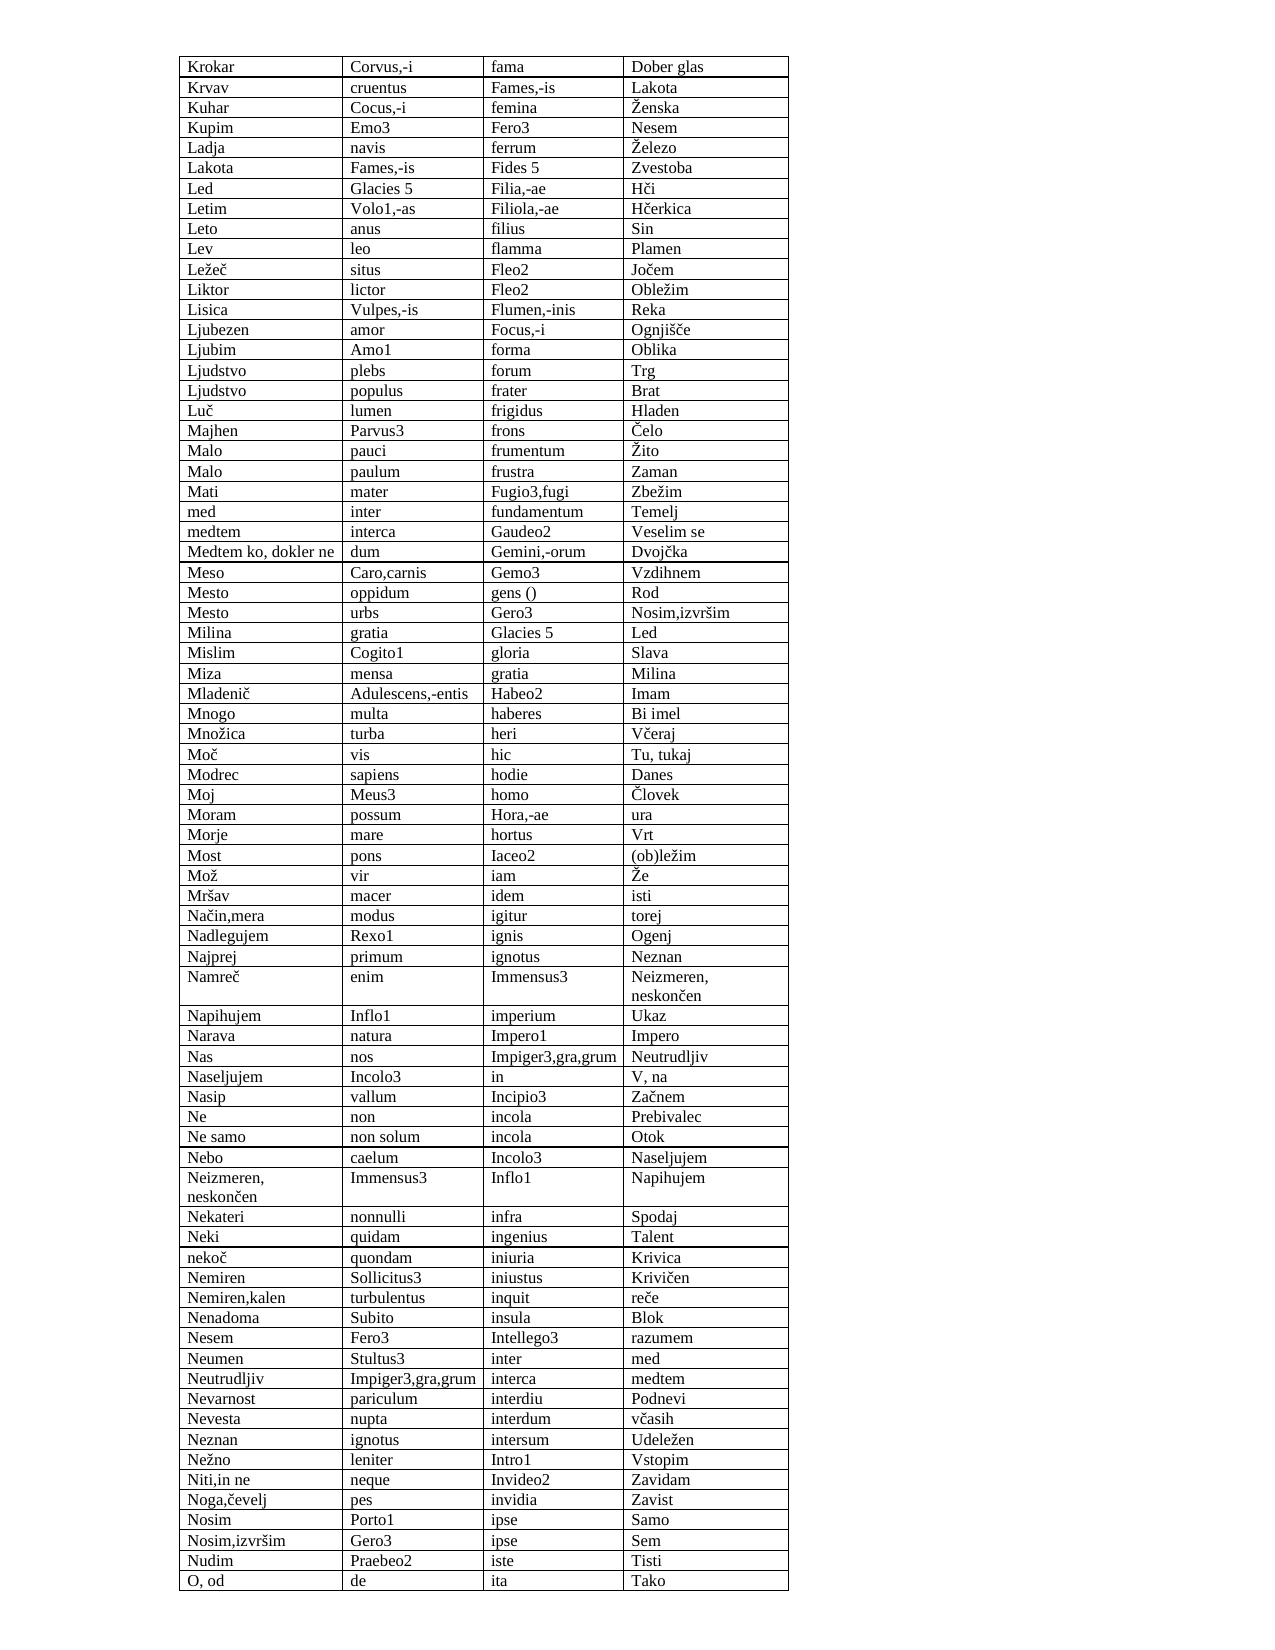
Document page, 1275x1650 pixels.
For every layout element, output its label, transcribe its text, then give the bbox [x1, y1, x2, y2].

table_cell femina [484, 98, 623, 117]
table_cell natura [343, 1026, 483, 1045]
table_cell Gero3 [343, 1530, 483, 1549]
table_cell Led [624, 623, 788, 642]
table_cell Fero3 [484, 118, 623, 137]
table_cell ingenius [484, 1227, 623, 1246]
table_cell Spodaj [624, 1207, 788, 1226]
table_cell insula [484, 1308, 623, 1327]
table_cell Veselim se [624, 522, 788, 541]
table_cell Jočem [624, 259, 788, 278]
table_cell Vrt [624, 825, 788, 844]
table_cell Meso [180, 563, 342, 582]
table_cell enim [343, 967, 483, 1005]
table_cell Zavist [624, 1490, 788, 1509]
table_cell Vulpes,-is [343, 300, 483, 319]
table_cell frustra [484, 461, 623, 481]
table_cell Kupim [180, 118, 342, 137]
table_cell Incolo3 [484, 1148, 623, 1167]
table_cell urbs [343, 603, 483, 622]
table_cell inter [343, 502, 483, 521]
table_cell invidia [484, 1490, 623, 1509]
table_cell razumem [624, 1328, 788, 1347]
table_cell inquit [484, 1288, 623, 1307]
table_cell Nudim [180, 1551, 342, 1570]
table_cell Udeležen [624, 1429, 788, 1448]
table_cell Fleo2 [484, 280, 623, 299]
table_cell Volo1,-as [343, 199, 483, 218]
table_cell flamma [484, 239, 623, 258]
table_cell Lakota [624, 78, 788, 97]
table_cell Immensus3 [343, 1168, 483, 1206]
table_cell forum [484, 360, 623, 379]
table_cell pauci [343, 441, 483, 460]
table_cell non solum [343, 1127, 483, 1146]
table_cell navis [343, 138, 483, 157]
table_cell Ne samo [180, 1127, 342, 1146]
table_cell Parvus3 [343, 421, 483, 440]
table_cell Impero [624, 1026, 788, 1045]
table_cell Način,mera [180, 906, 342, 925]
table_cell Žito [624, 441, 788, 460]
table_cell Ognjišče [624, 320, 788, 339]
table_cell lictor [343, 280, 483, 299]
table_cell Neutrudljiv [624, 1046, 788, 1066]
table_cell incola [484, 1107, 623, 1126]
table_cell nonnulli [343, 1207, 483, 1226]
table_cell Fames,-is [484, 78, 623, 97]
table_cell infra [484, 1207, 623, 1226]
table_cell gens () [484, 583, 623, 602]
table_cell Ležeč [180, 259, 342, 278]
table_cell iniustus [484, 1268, 623, 1287]
table_cell Nemiren,kalen [180, 1288, 342, 1307]
table_cell ita [484, 1571, 623, 1590]
table_cell Milina [624, 664, 788, 683]
table_cell Adulescens,-entis [343, 684, 483, 703]
table_cell Napihujem [180, 1006, 342, 1025]
table_cell Krivičen [624, 1268, 788, 1287]
table_cell heri [484, 724, 623, 743]
table_cell in [484, 1067, 623, 1086]
table_cell paulum [343, 461, 483, 481]
table_cell Tu, tukaj [624, 744, 788, 763]
table_cell reče [624, 1288, 788, 1307]
table_cell gratia [484, 664, 623, 683]
table_cell ipse [484, 1510, 623, 1529]
table_cell medtem [624, 1369, 788, 1388]
table_cell Malo [180, 441, 342, 460]
table_cell Mesto [180, 603, 342, 622]
table_cell mensa [343, 664, 483, 683]
table_cell Niti,in ne [180, 1470, 342, 1489]
table_cell macer [343, 886, 483, 905]
table_cell intersum [484, 1429, 623, 1448]
table_cell leo [343, 239, 483, 258]
table_cell Krvav [180, 78, 342, 97]
table_cell Inflo1 [484, 1168, 623, 1206]
table_cell ignis [484, 926, 623, 945]
table_cell Naseljujem [624, 1148, 788, 1167]
table_cell frater [484, 381, 623, 400]
table_cell Intellego3 [484, 1328, 623, 1347]
table_cell Reka [624, 300, 788, 319]
table_cell Moj [180, 785, 342, 804]
table_cell Neznan [180, 1429, 342, 1448]
table_cell Ljudstvo [180, 381, 342, 400]
table_cell Milina [180, 623, 342, 642]
table_cell Fames,-is [343, 158, 483, 177]
table_cell frumentum [484, 441, 623, 460]
table_cell Krivica [624, 1248, 788, 1267]
table_cell dum [343, 542, 483, 561]
table_cell Iaceo2 [484, 845, 623, 864]
table_cell Obležim [624, 280, 788, 299]
table_cell modus [343, 906, 483, 925]
table_cell interdum [484, 1409, 623, 1428]
table_cell Neumen [180, 1349, 342, 1368]
table_cell med [180, 502, 342, 521]
table_cell isti [624, 886, 788, 905]
table_cell Invideo2 [484, 1470, 623, 1489]
table_cell Immensus3 [484, 967, 623, 1005]
table_cell Ljubezen [180, 320, 342, 339]
table_cell Porto1 [343, 1510, 483, 1529]
table_cell Imam [624, 684, 788, 703]
table_cell situs [343, 259, 483, 278]
table_cell Emo3 [343, 118, 483, 137]
table_cell Hora,-ae [484, 805, 623, 824]
table_cell Corvus,-i [343, 57, 483, 76]
table_cell filius [484, 219, 623, 238]
table_cell Letim [180, 199, 342, 218]
table_cell multa [343, 704, 483, 723]
table_cell homo [484, 785, 623, 804]
table_cell cruentus [343, 78, 483, 97]
table_cell Sollicitus3 [343, 1268, 483, 1287]
table_cell Plamen [624, 239, 788, 258]
table_cell Najprej [180, 946, 342, 966]
table_cell Prebivalec [624, 1107, 788, 1126]
table_cell Mladenič [180, 684, 342, 703]
table_cell quondam [343, 1248, 483, 1267]
table_cell Nevarnost [180, 1389, 342, 1408]
table_cell pons [343, 845, 483, 864]
table_cell haberes [484, 704, 623, 723]
table_cell non [343, 1107, 483, 1126]
table_cell Lev [180, 239, 342, 258]
table_cell mater [343, 482, 483, 501]
table_cell ferrum [484, 138, 623, 157]
table_cell Hladen [624, 401, 788, 420]
table_cell hic [484, 744, 623, 763]
table_cell Gemo3 [484, 563, 623, 582]
table_cell vallum [343, 1087, 483, 1106]
table_cell Nevesta [180, 1409, 342, 1428]
table_cell Modrec [180, 765, 342, 784]
table_cell nupta [343, 1409, 483, 1428]
table_cell Tisti [624, 1551, 788, 1570]
table_cell (ob)ležim [624, 845, 788, 864]
table_cell de [343, 1571, 483, 1590]
table_cell Most [180, 845, 342, 864]
table_cell igitur [484, 906, 623, 925]
table_cell Focus,-i [484, 320, 623, 339]
table_cell incola [484, 1127, 623, 1146]
table_cell Incipio3 [484, 1087, 623, 1106]
table_cell Fides 5 [484, 158, 623, 177]
table_cell Množica [180, 724, 342, 743]
table_cell Nosim,izvršim [624, 603, 788, 622]
table_cell Medtem ko, dokler ne [180, 542, 342, 561]
table_cell Kuhar [180, 98, 342, 117]
table_cell neque [343, 1470, 483, 1489]
table_cell Neznan [624, 946, 788, 966]
table_cell Nas [180, 1046, 342, 1066]
table_cell Fugio3,fugi [484, 482, 623, 501]
table_cell Samo [624, 1510, 788, 1529]
table_cell inter [484, 1349, 623, 1368]
table_cell lumen [343, 401, 483, 420]
table_cell Gero3 [484, 603, 623, 622]
table_cell Led [180, 179, 342, 198]
table_cell iniuria [484, 1248, 623, 1267]
table_cell Ženska [624, 98, 788, 117]
table_cell Neki [180, 1227, 342, 1246]
table_cell V, na [624, 1067, 788, 1086]
table_cell Moram [180, 805, 342, 824]
table_cell Železo [624, 138, 788, 157]
table_cell Brat [624, 381, 788, 400]
table_cell Neizmeren, neskončen [624, 967, 788, 1005]
table_cell Talent [624, 1227, 788, 1246]
table_cell imperium [484, 1006, 623, 1025]
table_cell Caro,carnis [343, 563, 483, 582]
table_cell Impiger3,gra,grum [343, 1369, 483, 1388]
table_cell Nesem [624, 118, 788, 137]
table_cell Meus3 [343, 785, 483, 804]
table_cell Vstopim [624, 1450, 788, 1469]
table_cell Že [624, 866, 788, 885]
table_cell leniter [343, 1450, 483, 1469]
table_cell Amo1 [343, 340, 483, 359]
table_cell frigidus [484, 401, 623, 420]
table_cell anus [343, 219, 483, 238]
table_cell Ladja [180, 138, 342, 157]
table_cell Filiola,-ae [484, 199, 623, 218]
table_cell Noga,čevelj [180, 1490, 342, 1509]
table_cell Nekateri [180, 1207, 342, 1226]
table_cell ignotus [484, 946, 623, 966]
table_cell Nosim,izvršim [180, 1530, 342, 1549]
table_cell Gemini,-orum [484, 542, 623, 561]
table_cell turba [343, 724, 483, 743]
table_cell Malo [180, 461, 342, 481]
table_cell ura [624, 805, 788, 824]
table_cell iam [484, 866, 623, 885]
table_cell Bi imel [624, 704, 788, 723]
table_cell fundamentum [484, 502, 623, 521]
table_cell interca [343, 522, 483, 541]
table_cell fama [484, 57, 623, 76]
table_cell Včeraj [624, 724, 788, 743]
table_cell Cocus,-i [343, 98, 483, 117]
table_cell Blok [624, 1308, 788, 1327]
table_cell Namreč [180, 967, 342, 1005]
table_cell Nežno [180, 1450, 342, 1469]
table_cell Zvestoba [624, 158, 788, 177]
table_cell forma [484, 340, 623, 359]
table_cell Tako [624, 1571, 788, 1590]
table_cell interdiu [484, 1389, 623, 1408]
table_cell caelum [343, 1148, 483, 1167]
table_cell vir [343, 866, 483, 885]
table_cell Lisica [180, 300, 342, 319]
table_cell Zaman [624, 461, 788, 481]
table_cell Rod [624, 583, 788, 602]
table_cell Intro1 [484, 1450, 623, 1469]
table_cell Mož [180, 866, 342, 885]
table_cell Impiger3,gra,grum [484, 1046, 623, 1066]
table_cell possum [343, 805, 483, 824]
table_cell frons [484, 421, 623, 440]
table_cell Morje [180, 825, 342, 844]
table_cell Neutrudljiv [180, 1369, 342, 1388]
table_cell Naseljujem [180, 1067, 342, 1086]
table_cell Luč [180, 401, 342, 420]
table_cell Vzdihnem [624, 563, 788, 582]
table_cell Stultus3 [343, 1349, 483, 1368]
table_cell Rexo1 [343, 926, 483, 945]
table_cell Moč [180, 744, 342, 763]
table_cell Impero1 [484, 1026, 623, 1045]
table_cell Majhen [180, 421, 342, 440]
table_cell Hčerkica [624, 199, 788, 218]
table_cell Glacies 5 [343, 179, 483, 198]
table_cell nekoč [180, 1248, 342, 1267]
table_cell medtem [180, 522, 342, 541]
table_cell amor [343, 320, 483, 339]
table_cell Podnevi [624, 1389, 788, 1408]
table_cell Praebeo2 [343, 1551, 483, 1570]
table_cell plebs [343, 360, 483, 379]
table_cell Habeo2 [484, 684, 623, 703]
table_cell vis [343, 744, 483, 763]
table_cell gloria [484, 643, 623, 662]
table_cell Fleo2 [484, 259, 623, 278]
table_cell Človek [624, 785, 788, 804]
table_cell Čelo [624, 421, 788, 440]
table_cell turbulentus [343, 1288, 483, 1307]
table_cell Sin [624, 219, 788, 238]
table_cell Inflo1 [343, 1006, 483, 1025]
table_cell primum [343, 946, 483, 966]
table_cell interca [484, 1369, 623, 1388]
table_cell Napihujem [624, 1168, 788, 1206]
table_cell Incolo3 [343, 1067, 483, 1086]
table_cell Glacies 5 [484, 623, 623, 642]
table_cell Nenadoma [180, 1308, 342, 1327]
table_cell Sem [624, 1530, 788, 1549]
table_cell Dvojčka [624, 542, 788, 561]
table_cell včasih [624, 1409, 788, 1428]
table_cell Hči [624, 179, 788, 198]
table_cell ignotus [343, 1429, 483, 1448]
table_cell idem [484, 886, 623, 905]
table_cell Začnem [624, 1087, 788, 1106]
table_cell Trg [624, 360, 788, 379]
table_cell Nebo [180, 1148, 342, 1167]
table_cell Zavidam [624, 1470, 788, 1489]
table_cell Nadlegujem [180, 926, 342, 945]
table_cell Mršav [180, 886, 342, 905]
table_cell Nemiren [180, 1268, 342, 1287]
table_cell Lakota [180, 158, 342, 177]
table_cell Krokar [180, 57, 342, 76]
table_cell Mislim [180, 643, 342, 662]
table_cell gratia [343, 623, 483, 642]
table_cell Subito [343, 1308, 483, 1327]
table_cell med [624, 1349, 788, 1368]
table_cell quidam [343, 1227, 483, 1246]
table_cell Liktor [180, 280, 342, 299]
table_cell Slava [624, 643, 788, 662]
table_cell iste [484, 1551, 623, 1570]
table_cell Cogito1 [343, 643, 483, 662]
table_cell Ljudstvo [180, 360, 342, 379]
table_cell Ogenj [624, 926, 788, 945]
table_cell Ne [180, 1107, 342, 1126]
table_cell Gaudeo2 [484, 522, 623, 541]
table_cell hodie [484, 765, 623, 784]
table_cell sapiens [343, 765, 483, 784]
table_cell pes [343, 1490, 483, 1509]
table_cell Flumen,-inis [484, 300, 623, 319]
table_cell nos [343, 1046, 483, 1066]
table_cell O, od [180, 1571, 342, 1590]
table_cell Danes [624, 765, 788, 784]
table_cell Miza [180, 664, 342, 683]
table_cell Filia,-ae [484, 179, 623, 198]
table_cell torej [624, 906, 788, 925]
table_cell Fero3 [343, 1328, 483, 1347]
table_cell mare [343, 825, 483, 844]
table_cell Mati [180, 482, 342, 501]
table_cell populus [343, 381, 483, 400]
table_cell pariculum [343, 1389, 483, 1408]
table_cell Mesto [180, 583, 342, 602]
table_cell Oblika [624, 340, 788, 359]
table_cell Nesem [180, 1328, 342, 1347]
table_cell Leto [180, 219, 342, 238]
table_cell Otok [624, 1127, 788, 1146]
table_cell Ukaz [624, 1006, 788, 1025]
table_cell Nosim [180, 1510, 342, 1529]
table_cell Mnogo [180, 704, 342, 723]
table_cell Narava [180, 1026, 342, 1045]
table_cell Nasip [180, 1087, 342, 1106]
table_cell hortus [484, 825, 623, 844]
table_cell oppidum [343, 583, 483, 602]
table_cell Zbežim [624, 482, 788, 501]
table_cell Dober glas [624, 57, 788, 76]
table_cell Temelj [624, 502, 788, 521]
table_cell ipse [484, 1530, 623, 1549]
table_cell Neizmeren, neskončen [180, 1168, 342, 1206]
table_cell Ljubim [180, 340, 342, 359]
